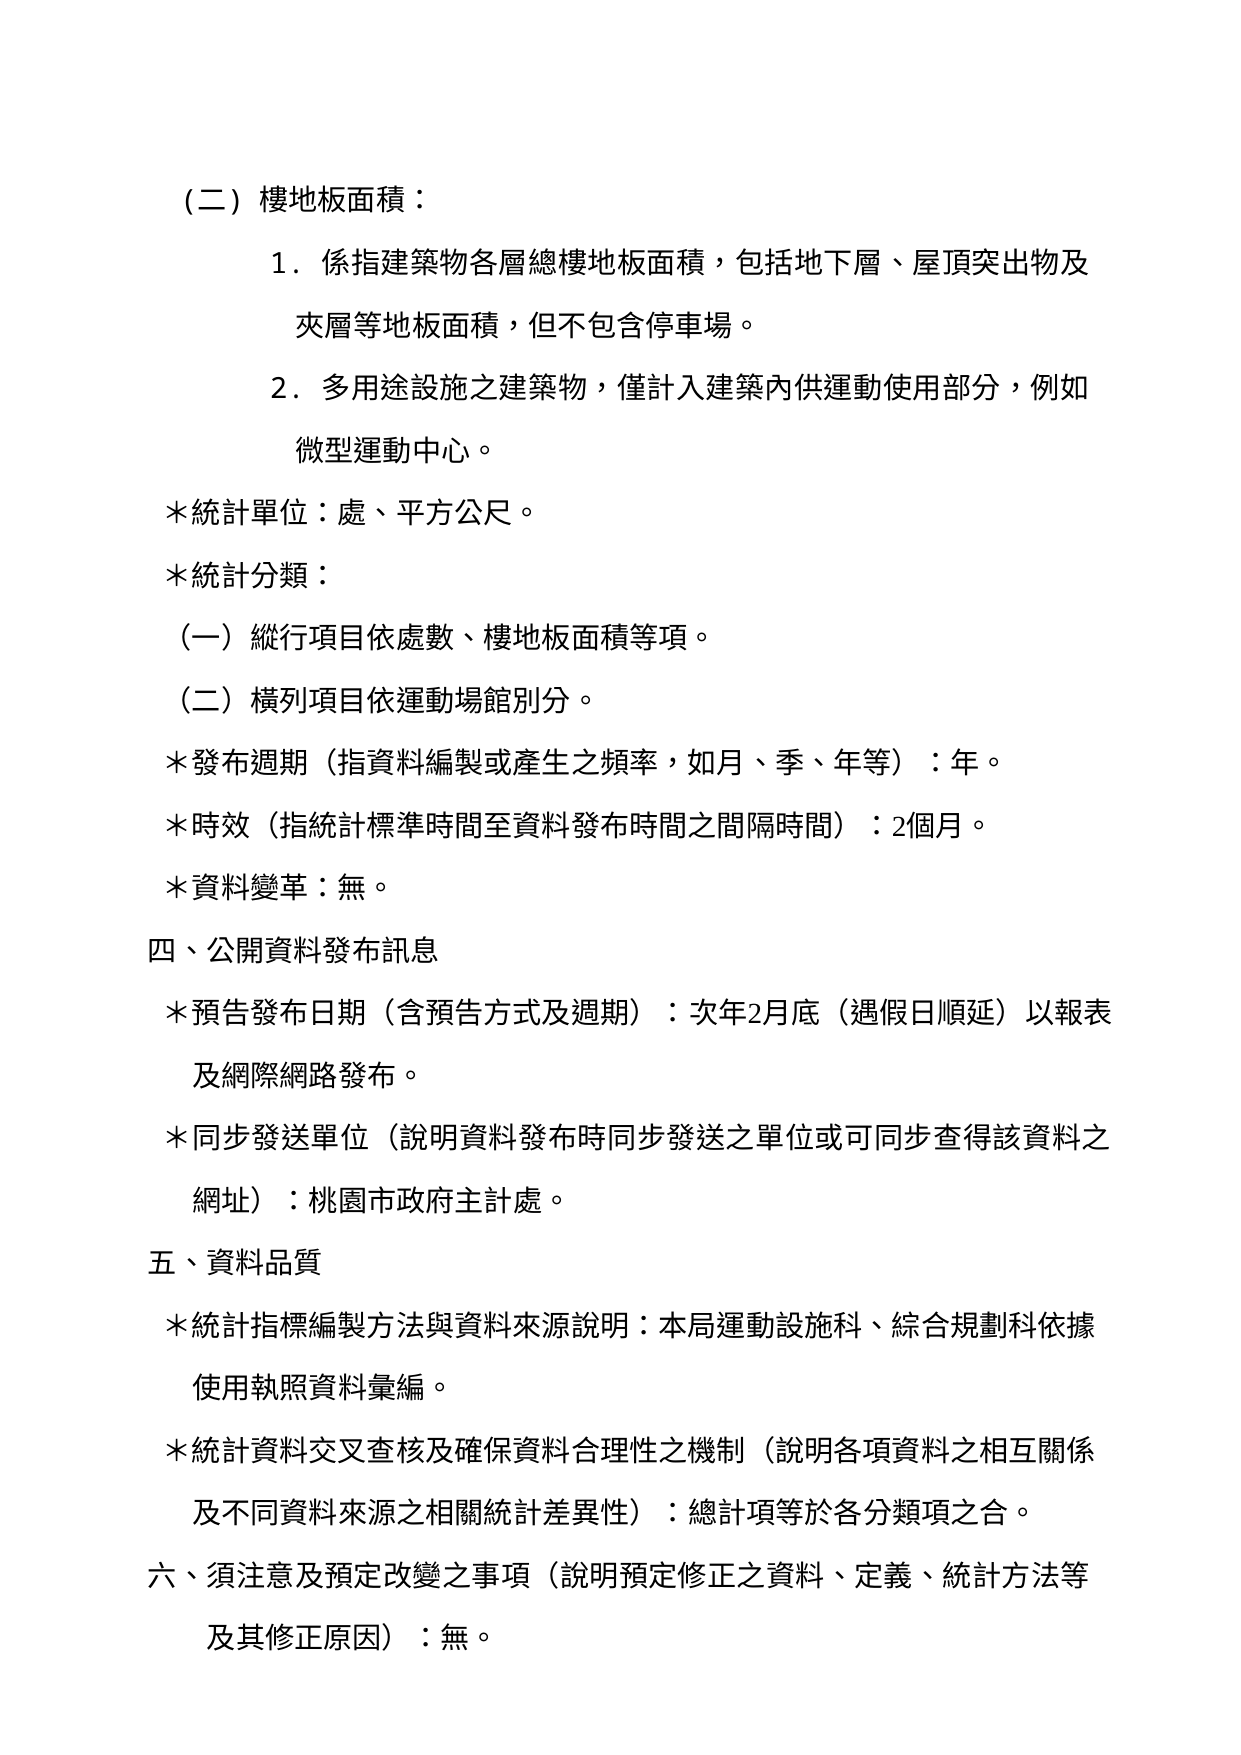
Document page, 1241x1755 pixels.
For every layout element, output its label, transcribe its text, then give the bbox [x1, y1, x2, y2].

text ＊同步發送單位（說明資料發布時同步發送之單位或可同步查得該資料之網址）：桃園市政府主計處。 [162, 1094, 1113, 1219]
text 1. 係指建築物各層總樓地板面積，包括地下層、屋頂突出物及夾層等地板面積，但不包含停車場。 [162, 219, 1093, 344]
text ＊統計分類： [162, 532, 1113, 594]
text 2. 多用途設施之建築物，僅計入建築內供運動使用部分，例如微型運動中心。 [162, 344, 1093, 469]
text (二) 樓地板面積： [162, 157, 1093, 219]
text ＊資料變革：無。 [162, 844, 1113, 907]
text 六、須注意及預定改變之事項（說明預定修正之資料、定義、統計方法等及其修正原因）：無。 [148, 1532, 1093, 1657]
text （二）橫列項目依運動場館別分。 [162, 657, 1113, 719]
text ＊預告發布日期（含預告方式及週期）：次年2月底（遇假日順延）以報表及網際網路發布。 [162, 969, 1113, 1094]
text ＊統計單位：處、平方公尺。 [162, 469, 1113, 532]
text ＊發布週期（指資料編製或產生之頻率，如月、季、年等）：年。 [162, 719, 1113, 782]
text 五、資料品質 [148, 1219, 1093, 1282]
text ＊統計資料交叉查核及確保資料合理性之機制（說明各項資料之相互關係及不同資料來源之相關統計差異性）：總計項等於各分類項之合。 [162, 1407, 1099, 1532]
text ＊時效（指統計標準時間至資料發布時間之間隔時間）：2個月。 [162, 782, 1113, 844]
text 四、公開資料發布訊息 [148, 907, 1093, 969]
text （一）縱行項目依處數、樓地板面積等項。 [162, 594, 1113, 657]
text ＊統計指標編製方法與資料來源說明：本局運動設施科、綜合規劃科依據使用執照資料彙編。 [162, 1282, 1099, 1407]
